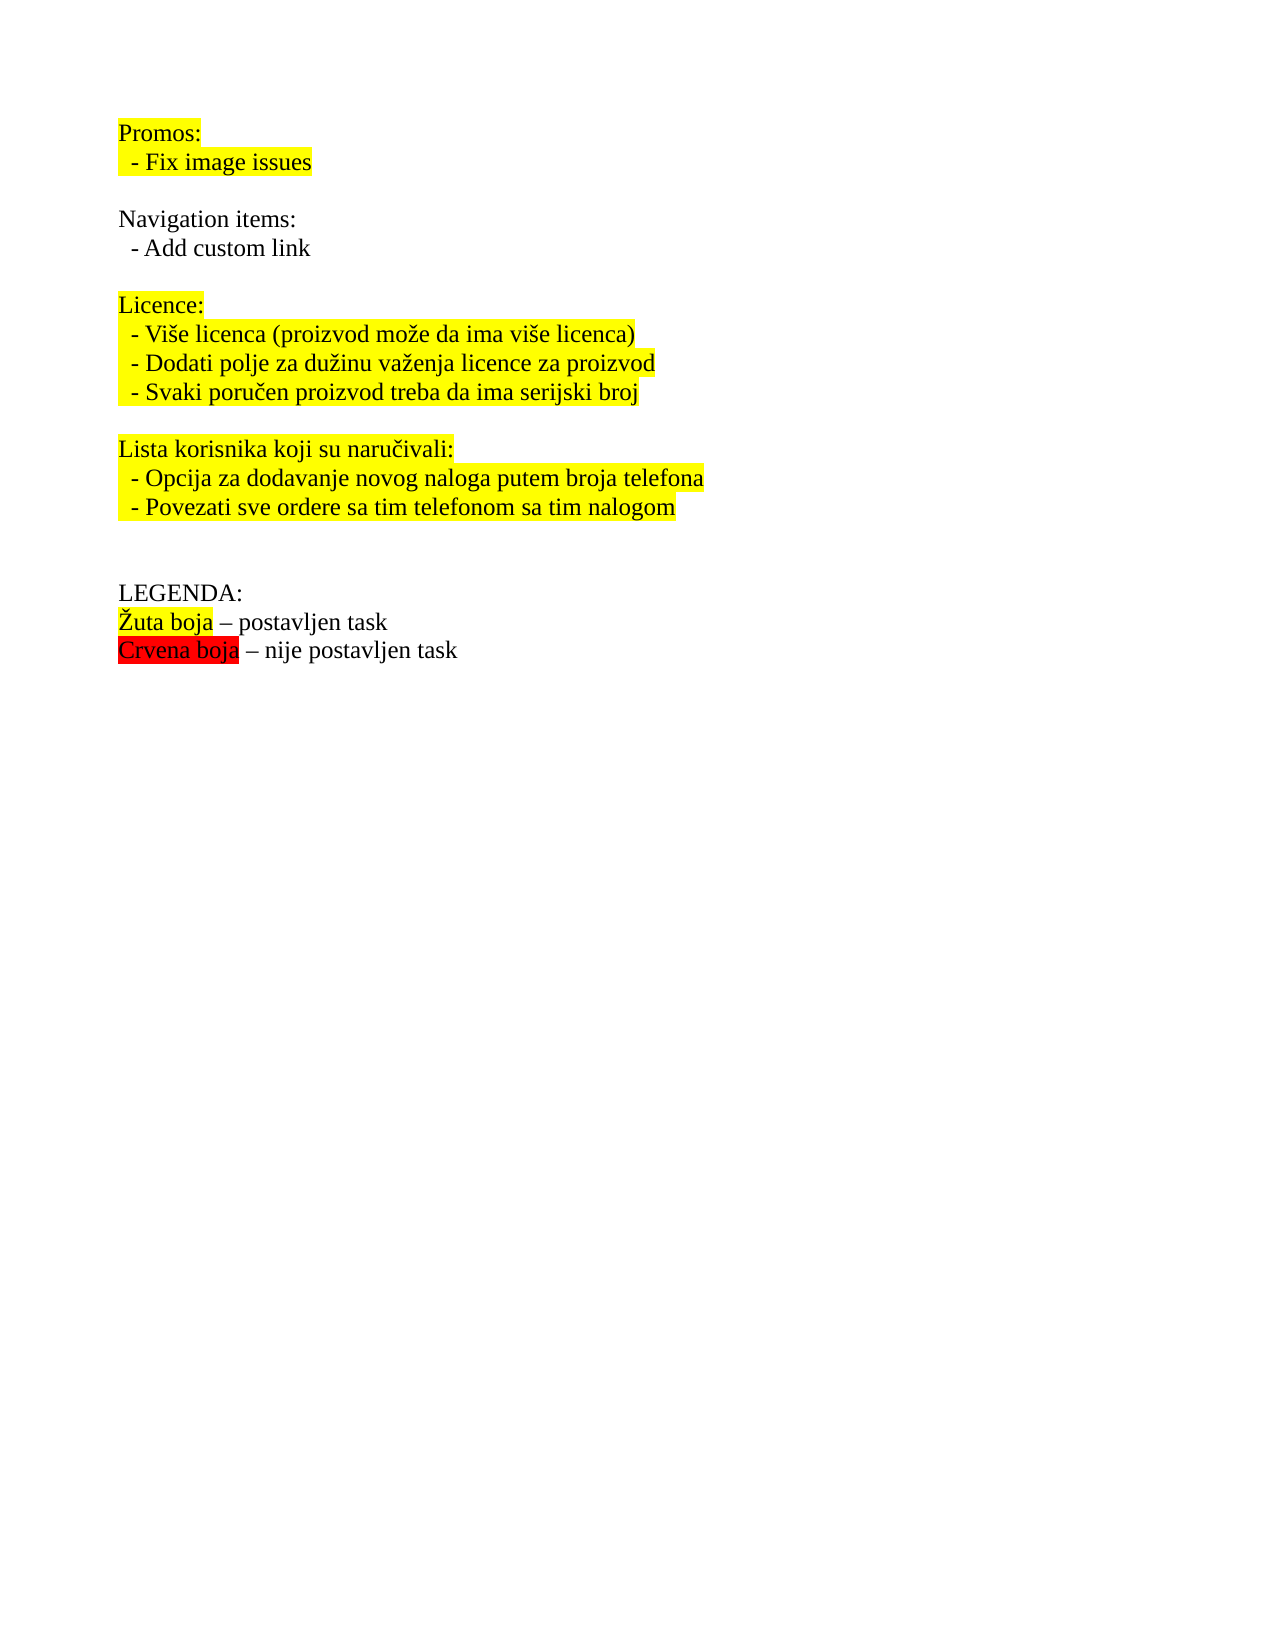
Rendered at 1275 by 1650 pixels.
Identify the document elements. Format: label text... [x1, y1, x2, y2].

text - Add custom link [118, 233, 1157, 291]
text - Svaki poručen proizvod treba da ima serijski broj [118, 377, 1157, 434]
text - Fix image issues [118, 147, 1157, 204]
text Promos: [118, 118, 1157, 147]
text - Dodati polje za dužinu važenja licence za proizvod [118, 348, 1157, 377]
text Navigation items: [118, 204, 1157, 233]
text - Opcija za dodavanje novog naloga putem broja telefona [118, 463, 1157, 492]
text - Povezati sve ordere sa tim telefonom sa tim nalogom LEGENDA: Žuta boja – postavljen task Crvena boja – nije postavljen task [118, 492, 1157, 664]
text Licence: [118, 291, 1157, 319]
text - Više licenca (proizvod može da ima više licenca) [118, 319, 1157, 348]
text Lista korisnika koji su naručivali: [118, 434, 1157, 463]
